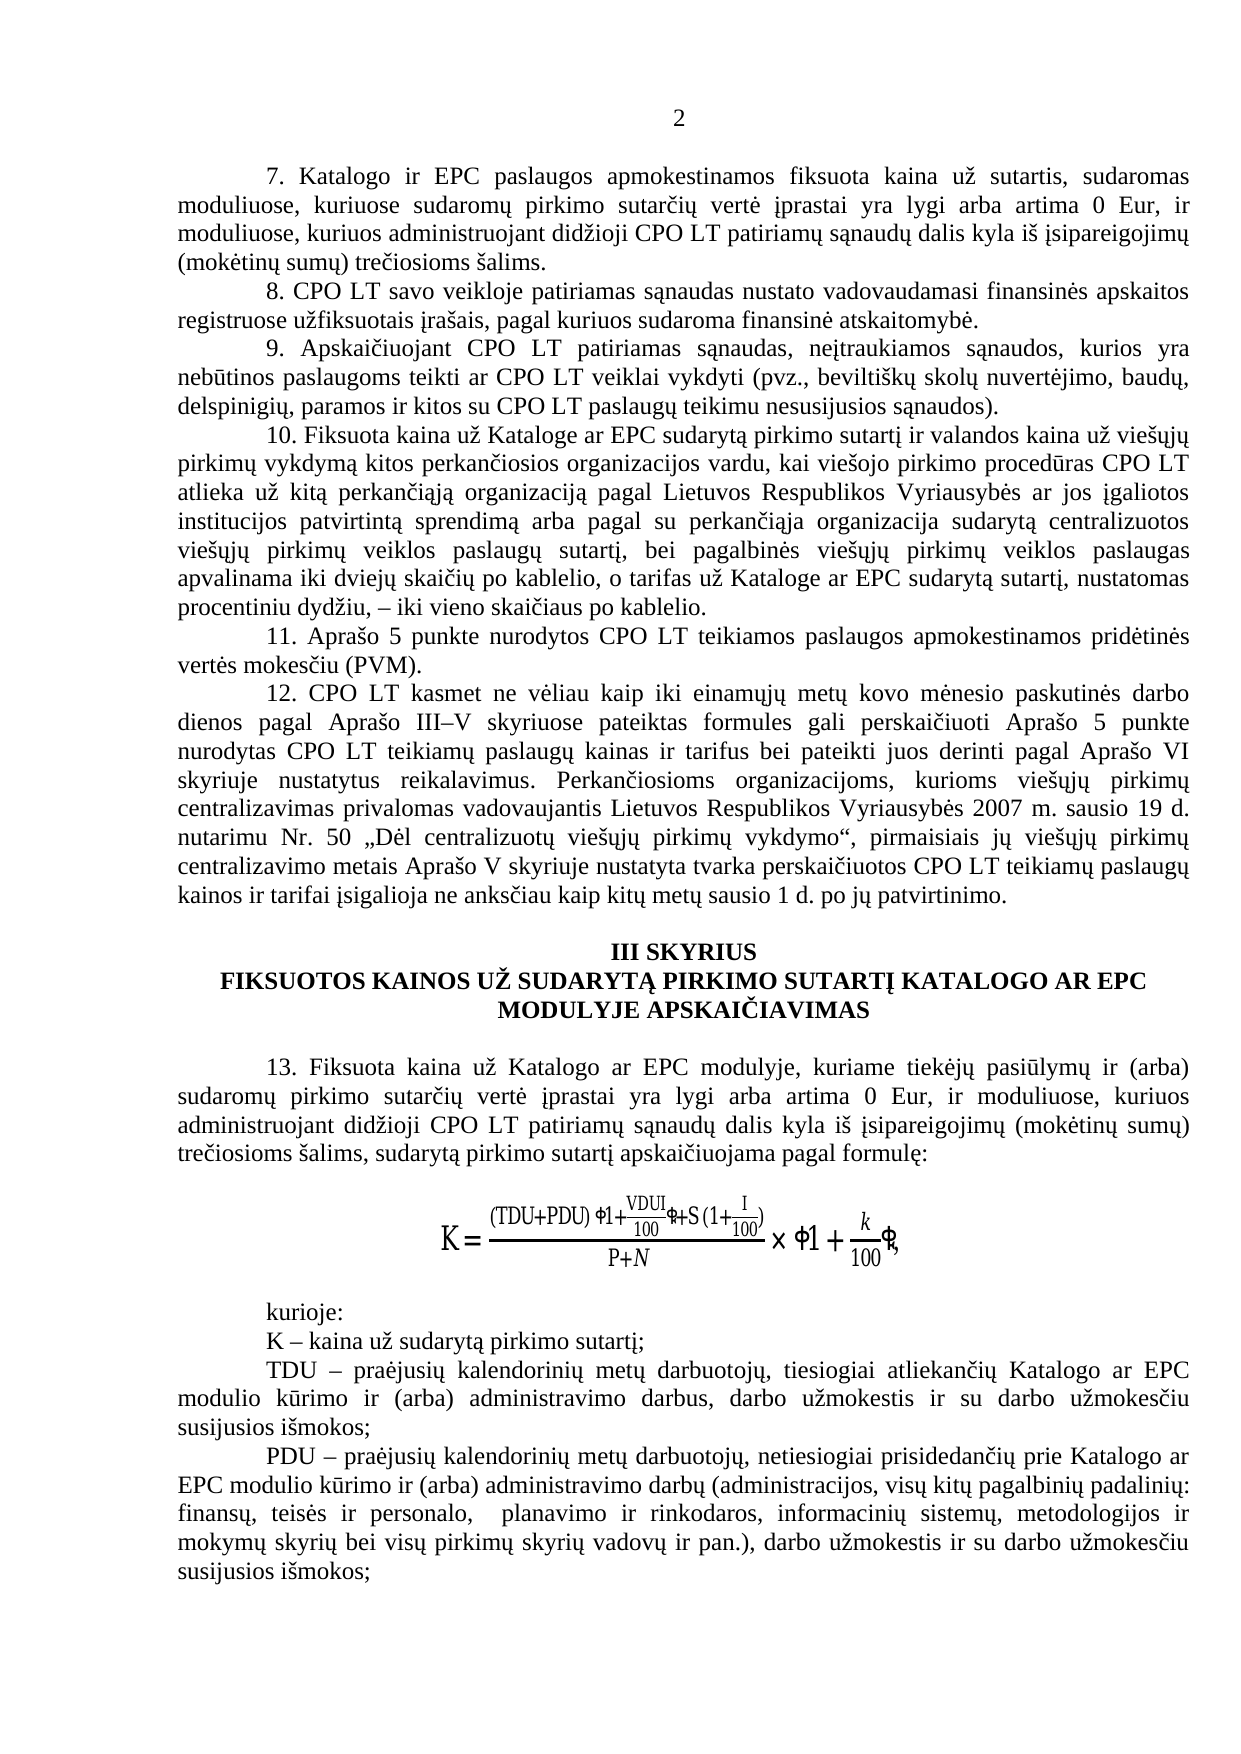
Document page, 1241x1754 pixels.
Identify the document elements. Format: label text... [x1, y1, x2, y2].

text 12. CPO LT kasmet ne vėliau kaip iki einamųjų metų kovo mėnesio paskutinės darbo dienos pagal Aprašo III–V skyriuose pateiktas formules gali perskaičiuoti Aprašo 5 punkte nurodytas CPO LT teikiamų paslaugų kainas ir tarifus bei pateikti juos derinti pagal Aprašo VI skyriuje nustatytus reikalavimus. Perkančiosioms organizacijoms, kurioms viešųjų pirkimų centralizavimas privalomas vadovaujantis Lietuvos Respublikos Vyriausybės 2007 m. sausio 19 d. nutarimu Nr. 50 „Dėl centralizuotų viešųjų pirkimų vykdymo“, pirmaisiais jų viešųjų pirkimų centralizavimo metais Aprašo V skyriuje nustatyta tvarka perskaičiuotos CPO LT teikiamų paslaugų kainos ir tarifai įsigalioja ne anksčiau kaip kitų metų sausio 1 d. po jų patvirtinimo. [177, 678, 1191, 908]
text FIKSUOTOS KAINOS UŽ SUDARYTĄ PIRKIMO SUTARTĮ KATALOGO AR EPC MODULYJE APSKAIČIAVIMAS [177, 966, 1190, 1023]
text K – kaina už sudarytą pirkimo sutartį; [177, 1326, 1191, 1355]
text 11. Aprašo 5 punkte nurodytos CPO LT teikiamos paslaugos apmokestinamos pridėtinės vertės mokesčiu (PVM). [177, 621, 1191, 678]
text kurioje: [177, 1297, 1191, 1326]
text 13. Fiksuota kaina už Katalogo ar EPC modulyje, kuriame tiekėjų pasiūlymų ir (arba) sudaromų pirkimo sutarčių vertė įprastai yra lygi arba artima 0 Eur, ir moduliuose, kuriuos administruojant didžioji CPO LT patiriamų sąnaudų dalis kyla iš įsipareigojimų (mokėtinų sumų) trečiosioms šalims, sudarytą pirkimo sutartį apskaičiuojama pagal formulę: [177, 1052, 1191, 1167]
text TDU – praėjusių kalendorinių metų darbuotojų, tiesiogiai atliekančių Katalogo ar EPC modulio kūrimo ir (arba) administravimo darbus, darbo užmokestis ir su darbo užmokesčiu susijusios išmokos; [177, 1355, 1191, 1441]
text 7. Katalogo ir EPC paslaugos apmokestinamos fiksuota kaina už sutartis, sudaromas moduliuose, kuriuose sudaromų pirkimo sutarčių vertė įprastai yra lygi arba artima 0 Eur, ir moduliuose, kuriuos administruojant didžioji CPO LT patiriamų sąnaudų dalis kyla iš įsipareigojimų (mokėtinų sumų) trečiosioms šalims. [177, 161, 1191, 276]
text PDU – praėjusių kalendorinių metų darbuotojų, netiesiogiai prisidedančių prie Katalogo ar EPC modulio kūrimo ir (arba) administravimo darbų (administracijos, visų kitų pagalbinių padalinių: finansų, teisės ir personalo, planavimo ir rinkodaros, informacinių sistemų, metodologijos ir mokymų skyrių bei visų pirkimų skyrių vadovų ir pan.), darbo užmokestis ir su darbo užmokesčiu susijusios išmokos; [177, 1441, 1191, 1585]
text 8. CPO LT savo veikloje patiriamas sąnaudas nustato vadovaudamasi finansinės apskaitos registruose užfiksuotais įrašais, pagal kuriuos sudaroma finansinė atskaitomybė. [177, 276, 1191, 333]
text III SKYRIUS [177, 937, 1190, 966]
text 9. Apskaičiuojant CPO LT patiriamas sąnaudas, neįtraukiamos sąnaudos, kurios yra nebūtinos paslaugoms teikti ar CPO LT veiklai vykdyti (pvz., beviltiškų skolų nuvertėjimo, baudų, delspinigių, paramos ir kitos su CPO LT paslaugų teikimu nesusijusios sąnaudos). [177, 333, 1191, 420]
text 10. Fiksuota kaina už Kataloge ar EPC sudarytą pirkimo sutartį ir valandos kaina už viešųjų pirkimų vykdymą kitos perkančiosios organizacijos vardu, kai viešojo pirkimo procedūras CPO LT atlieka už kitą perkančiąją organizaciją pagal Lietuvos Respublikos Vyriausybės ar jos įgaliotos institucijos patvirtintą sprendimą arba pagal su perkančiąja organizacija sudarytą centralizuotos viešųjų pirkimų veiklos paslaugų sutartį, bei pagalbinės viešųjų pirkimų veiklos paslaugas apvalinama iki dviejų skaičių po kablelio, o tarifas už Kataloge ar EPC sudarytą sutartį, nustatomas procentiniu dydžiu, – iki vieno skaičiaus po kablelio. [177, 420, 1191, 621]
